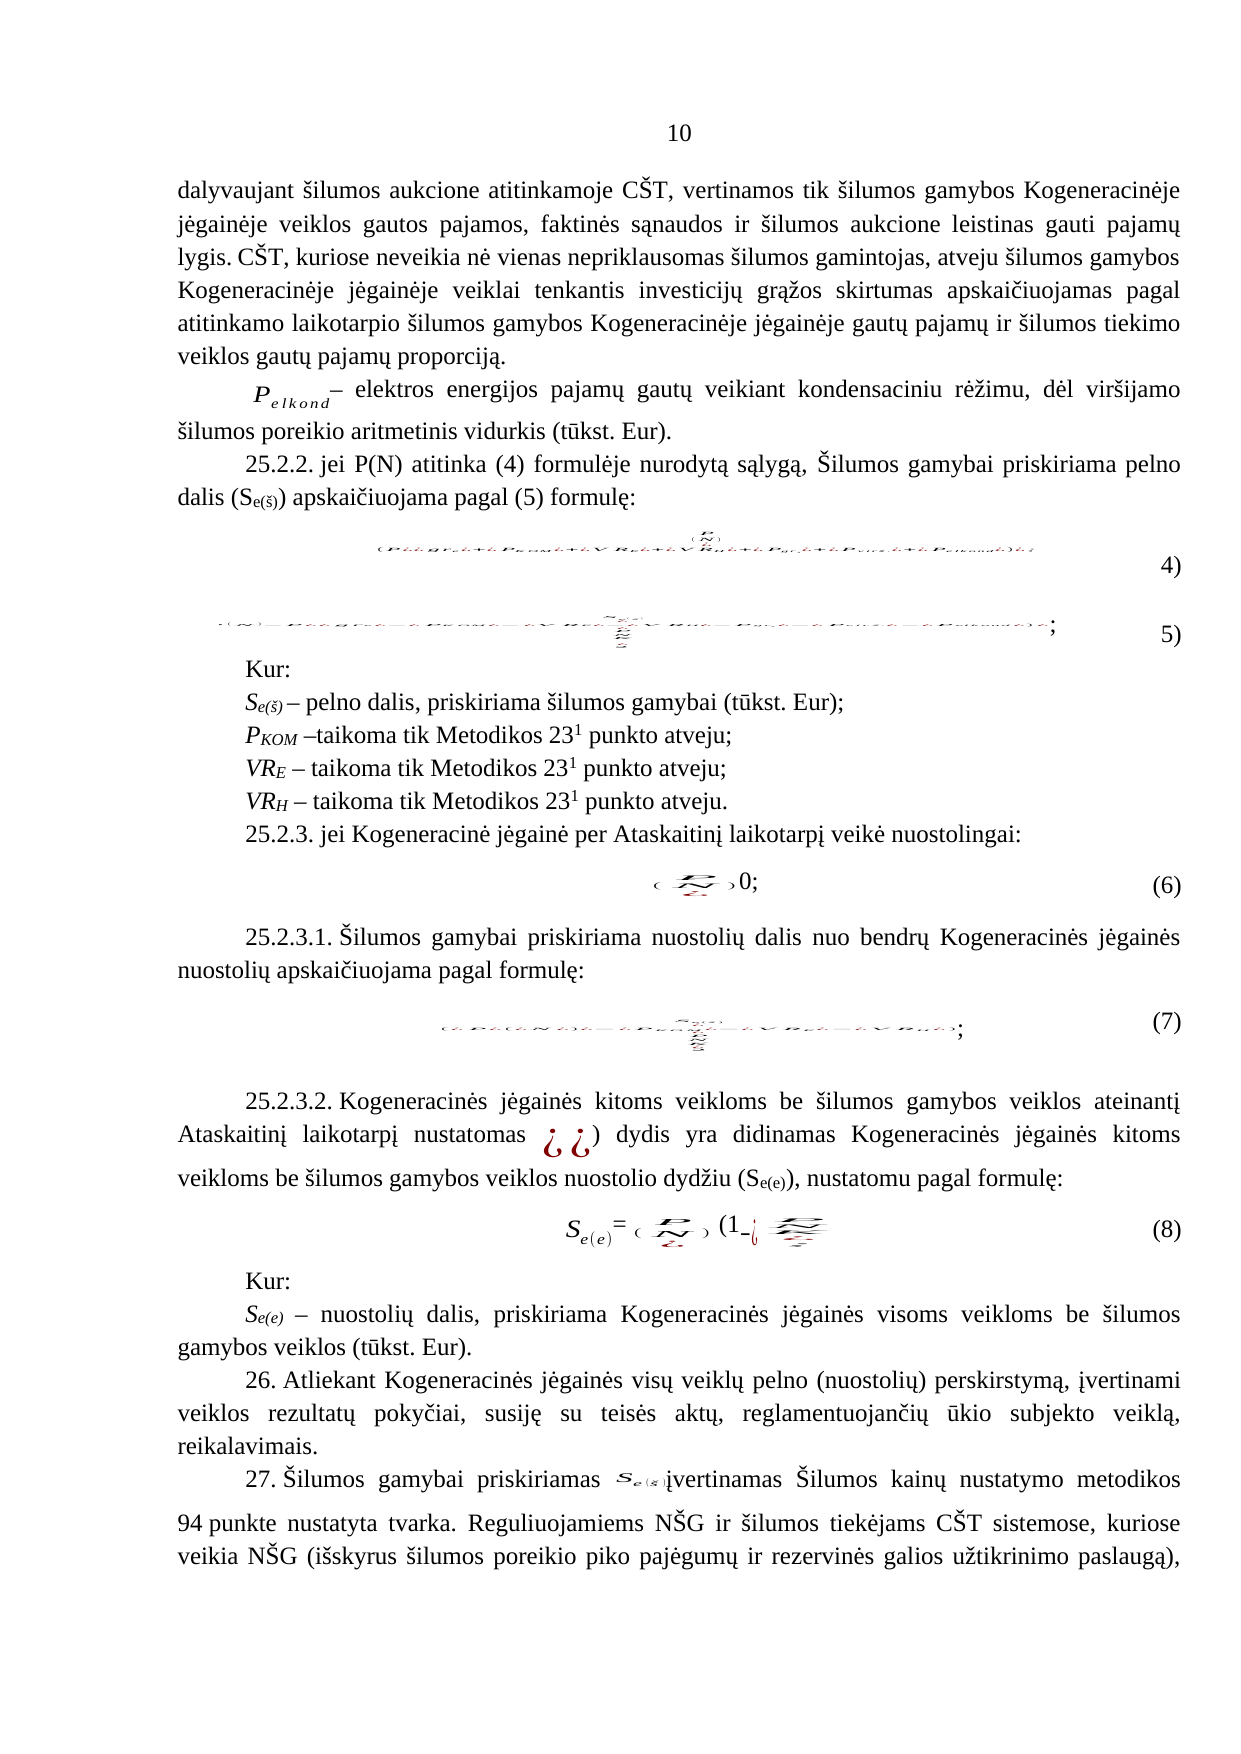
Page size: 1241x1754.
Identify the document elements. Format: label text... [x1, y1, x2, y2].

table_header [177, 515, 219, 585]
text 25.2.2. jei P(N) atitinka (4) formulėje nurodytą sąlygą, Šilumos gamybai priskiriama pelno dalis (Se(š)) apskaičiuojama pagal (5) formulę: [177, 449, 1181, 511]
table_header 0; [274, 853, 1061, 922]
table_header [177, 988, 274, 1057]
table_header [177, 853, 274, 922]
text VRH – taikoma tik Metodikos 231 punkto atveju. [177, 786, 1181, 815]
text Se(š) – pelno dalis, priskiriama šilumos gamybai (tūkst. Eur); [177, 687, 1181, 716]
text 25.2.3. jei Kogeneracinė jėgainė per Ataskaitinį laikotarpį veikė nuostolingai: [177, 819, 1181, 848]
text PKOM –taikoma tik Metodikos 231 punkto atveju; [177, 720, 1181, 749]
text dalyvaujant šilumos aukcione atitinkamoje CŠT, vertinamos tik šilumos gamybos Kogeneracinėje jėgainėje veiklos gautos pajamos, faktinės sąnaudos ir šilumos aukcione leistinas gauti pajamų lygis. CŠT, kuriose neveikia nė vienas nepriklausomas šilumos gamintojas, atveju šilumos gamybos Kogeneracinėje jėgainėje veiklai tenkantis investicijų grąžos skirtumas apskaičiuojamas pagal atitinkamo laikotarpio šilumos gamybos Kogeneracinėje jėgainėje gautų pajamų ir šilumos tiekimo veiklos gautų pajamų proporciją. [177, 176, 1181, 369]
text 26. Atliekant Kogeneracinės jėgainės visų veiklų pelno (nuostolių) perskirstymą, įvertinami veiklos rezultatų pokyčiai, susiję su teisės aktų, reglamentuojančių ūkio subjekto veiklą, reikalavimais. [177, 1365, 1181, 1459]
table_cell [177, 585, 219, 654]
text 25.2.3.2. Kogeneracinės jėgainės kitoms veikloms be šilumos gamybos veiklos ateinantį Ataskaitinį laikotarpį nustatomas ) dydis yra didinamas Kogeneracinės jėgainės kitoms veikloms be šilumos gamybos veiklos nuostolio dydžiu (Se(e)), nustatomu pagal formulę: [177, 1086, 1181, 1192]
table_header [177, 1196, 274, 1266]
text 25.2.3.1. Šilumos gamybai priskiriama nuostolių dalis nuo bendrų Kogeneracinės jėgainės nuostolių apskaičiuojama pagal formulę: [177, 922, 1181, 984]
table_cell (5) [1125, 585, 1181, 654]
text Kur: [177, 1266, 1181, 1294]
table_header (4) [1125, 515, 1181, 585]
table_header ; [274, 988, 1061, 1057]
table_cell ; [219, 585, 1125, 654]
text – elektros energijos pajamų gautų veikiant kondensaciniu rėžimu, dėl viršijamo šilumos poreikio aritmetinis vidurkis (tūkst. Eur). [177, 374, 1181, 445]
text Se(e) – nuostolių dalis, priskiriama Kogeneracinės jėgainės visoms veikloms be šilumos gamybos veiklos (tūkst. Eur). [177, 1299, 1181, 1361]
table_header [219, 515, 1125, 585]
table_header (7) [1061, 988, 1181, 1057]
text VRE – taikoma tik Metodikos 231 punkto atveju; [177, 753, 1181, 782]
table_header (8) [1061, 1196, 1181, 1266]
text 27. Šilumos gamybai priskiriamas įvertinamas Šilumos kainų nustatymo metodikos 94 punkte nustatyta tvarka. Reguliuojamiems NŠG ir šilumos tiekėjams CŠT sistemose, kuriose veikia NŠG (išskyrus šilumos poreikio piko pajėgumų ir rezervinės galios užtikrinimo paslaugą), [177, 1464, 1181, 1570]
table_header = (1 [274, 1196, 1061, 1266]
table_header (6) [1061, 853, 1181, 922]
text Kur: [177, 654, 1181, 683]
